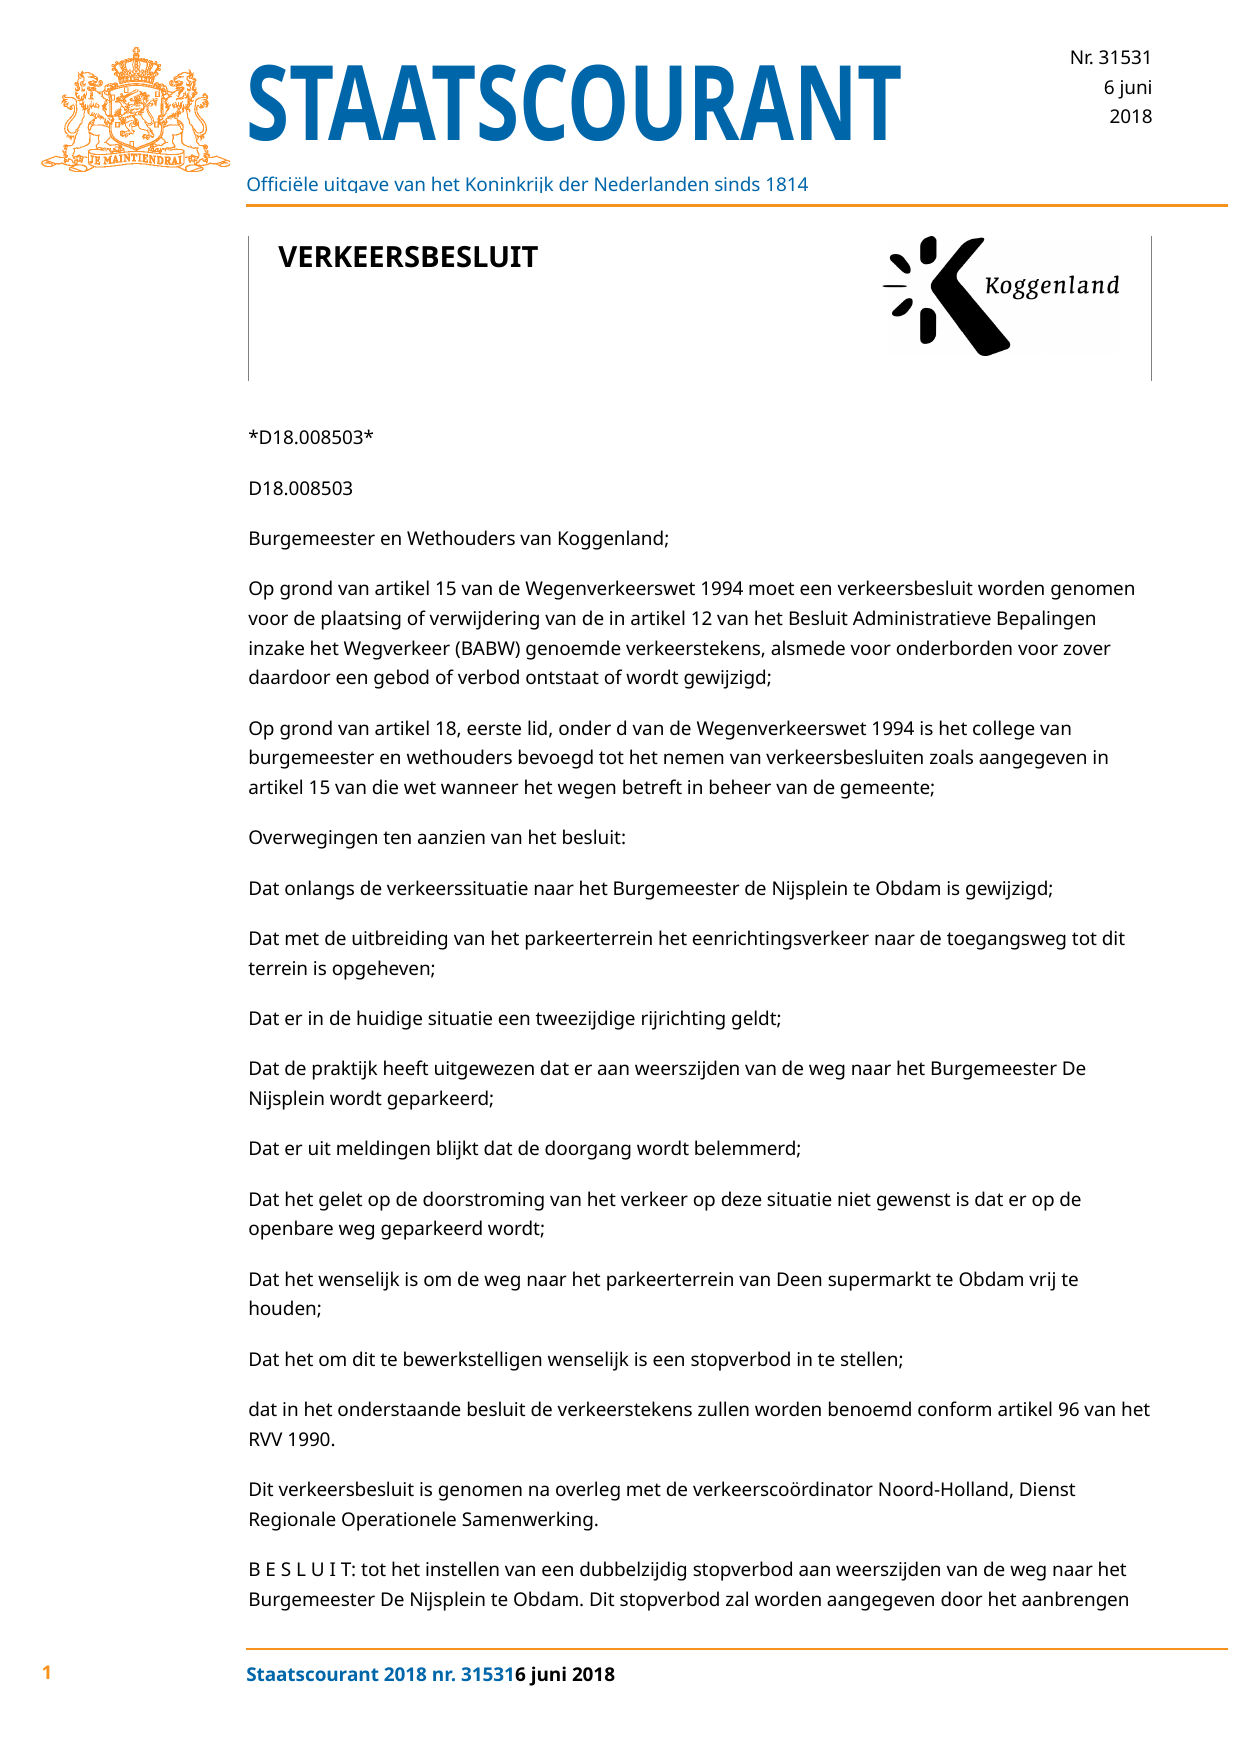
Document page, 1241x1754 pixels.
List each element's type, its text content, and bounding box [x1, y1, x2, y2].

text Burgemeester en Wethouders van Koggenland; [248, 525, 1152, 551]
text Dat onlangs de verkeerssituatie naar het Burgemeester de Nijsplein te Obdam is gewijzigd; [248, 875, 1152, 901]
text Op grond van artikel 15 van de Wegenverkeerswet 1994 moet een verkeersbesluit worden genomen voor de plaatsing of verwijdering van de in artikel 12 van het Besluit Administratieve Bepalingen inzake het Wegverkeer (BABW) genoemde verkeerstekens, alsmede voor onderborden voor zover daardoor een gebod of verbod ontstaat of wordt gewijzigd; [248, 576, 1152, 690]
text Dat het gelet op de doorstroming van het verkeer op deze situatie niet gewenst is dat er op de openbare weg geparkeerd wordt; [248, 1186, 1152, 1241]
text Overwegingen ten aanzien van het besluit: [248, 824, 1152, 850]
text *D18.008503* [248, 424, 1152, 450]
text Op grond van artikel 18, eerste lid, onder d van de Wegenverkeerswet 1994 is het college van burgemeester en wethouders bevoegd tot het nemen van verkeersbesluiten zoals aangegeven in artikel 15 van die wet wanneer het wegen betreft in beheer van de gemeente; [248, 715, 1152, 800]
picture [41, 47, 231, 172]
text Dat het wenselijk is om de weg naar het parkeerterrein van Deen supermarkt te Obdam vrij te houden; [248, 1266, 1152, 1321]
table_header [850, 236, 1151, 381]
text Dat de praktijk heeft uitgewezen dat er aan weerszijden van de weg naar het Burgemeester De Nijsplein wordt geparkeerd; [248, 1056, 1152, 1111]
text Dit verkeersbesluit is genomen na overleg met de verkeerscoördinator Noord-Holland, Dienst Regionale Operationele Samenwerking. [248, 1476, 1152, 1532]
text Dat er in de huidige situatie een tweezijdige rijrichting geldt; [248, 1005, 1152, 1031]
text Dat met de uitbreiding van het parkeerterrein het eenrichtingsverkeer naar de toegangsweg tot dit terrein is opgeheven; [248, 925, 1152, 981]
text Dat er uit meldingen blijkt dat de doorgang wordt belemmerd; [248, 1136, 1152, 1161]
text B E S L U I T: tot het instellen van een dubbelzijdig stopverbod aan weerszijden van de weg naar het Burgemeester De Nijsplein te Obdam. Dit stopverbod zal worden aangegeven door het aanbrengen [248, 1556, 1152, 1612]
picture [882, 236, 1119, 356]
text Dat het om dit te bewerkstelligen wenselijk is een stopverbod in te stellen; [248, 1346, 1152, 1372]
text dat in het onderstaande besluit de verkeerstekens zullen worden benoemd conform artikel 96 van het RVV 1990. [248, 1396, 1152, 1452]
table_header VERKEERSBESLUIT [249, 236, 850, 381]
text D18.008503 [248, 475, 1152, 501]
